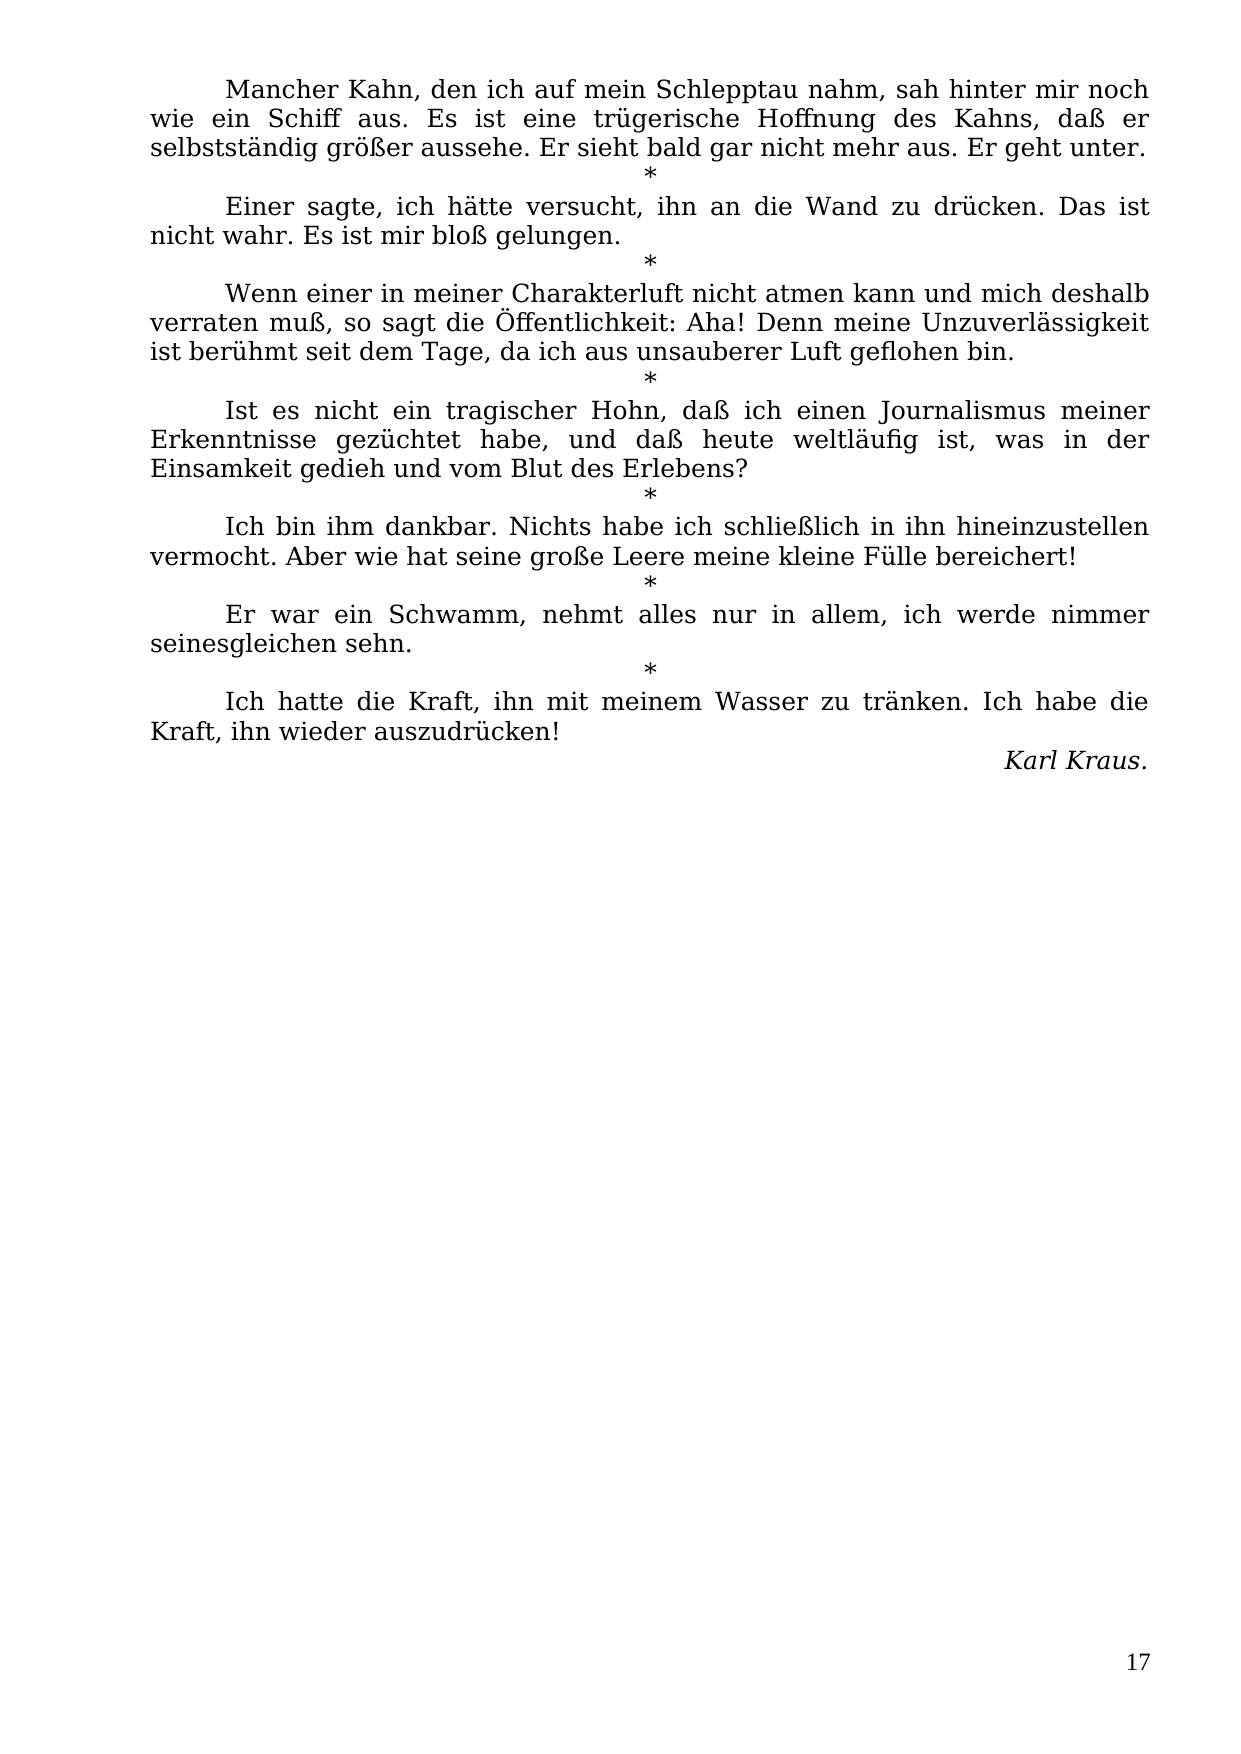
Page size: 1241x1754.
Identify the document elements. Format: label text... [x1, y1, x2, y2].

text * [150, 367, 1151, 396]
text Einer sagte, ich hätte versucht, ihn an die Wand zu drücken. Das ist nicht wahr. Es ist mir bloß gelungen. [150, 192, 1151, 250]
text Ich hatte die Kraft, ihn mit meinem Wasser zu tränken. Ich habe die Kraft, ihn wieder auszudrücken! [150, 687, 1151, 746]
text Wenn einer in meiner Charakterluft nicht atmen kann und mich deshalb verraten muß, so sagt die Öffentlichkeit: Aha! Denn meine Unzuverlässigkeit ist berühmt seit dem Tage, da ich aus unsauberer Luft geflohen bin. [150, 279, 1151, 367]
text * [150, 250, 1151, 279]
text Er war ein Schwamm, nehmt alles nur in allem, ich werde nimmer seinesgleichen sehn. [150, 600, 1151, 658]
text * [150, 483, 1151, 512]
text * [150, 571, 1151, 600]
text * [150, 658, 1151, 687]
text * [150, 162, 1151, 192]
text Ich bin ihm dankbar. Nichts habe ich schließlich in ihn hineinzustellen vermocht. Aber wie hat seine große Leere meine kleine Fülle bereichert! [150, 512, 1151, 571]
text Mancher Kahn, den ich auf mein Schlepptau nahm, sah hinter mir noch wie ein Schiff aus. Es ist eine trügerische Hoffnung des Kahns, daß er selbstständig größer aussehe. Er sieht bald gar nicht mehr aus. Er geht unter. [150, 75, 1151, 162]
text Ist es nicht ein tragischer Hohn, daß ich einen Journalismus meiner Erkenntnisse gezüchtet habe, und daß heute weltläufig ist, was in der Einsamkeit gedieh und vom Blut des Erlebens? [150, 396, 1151, 483]
text Karl Kraus. [150, 746, 1151, 775]
